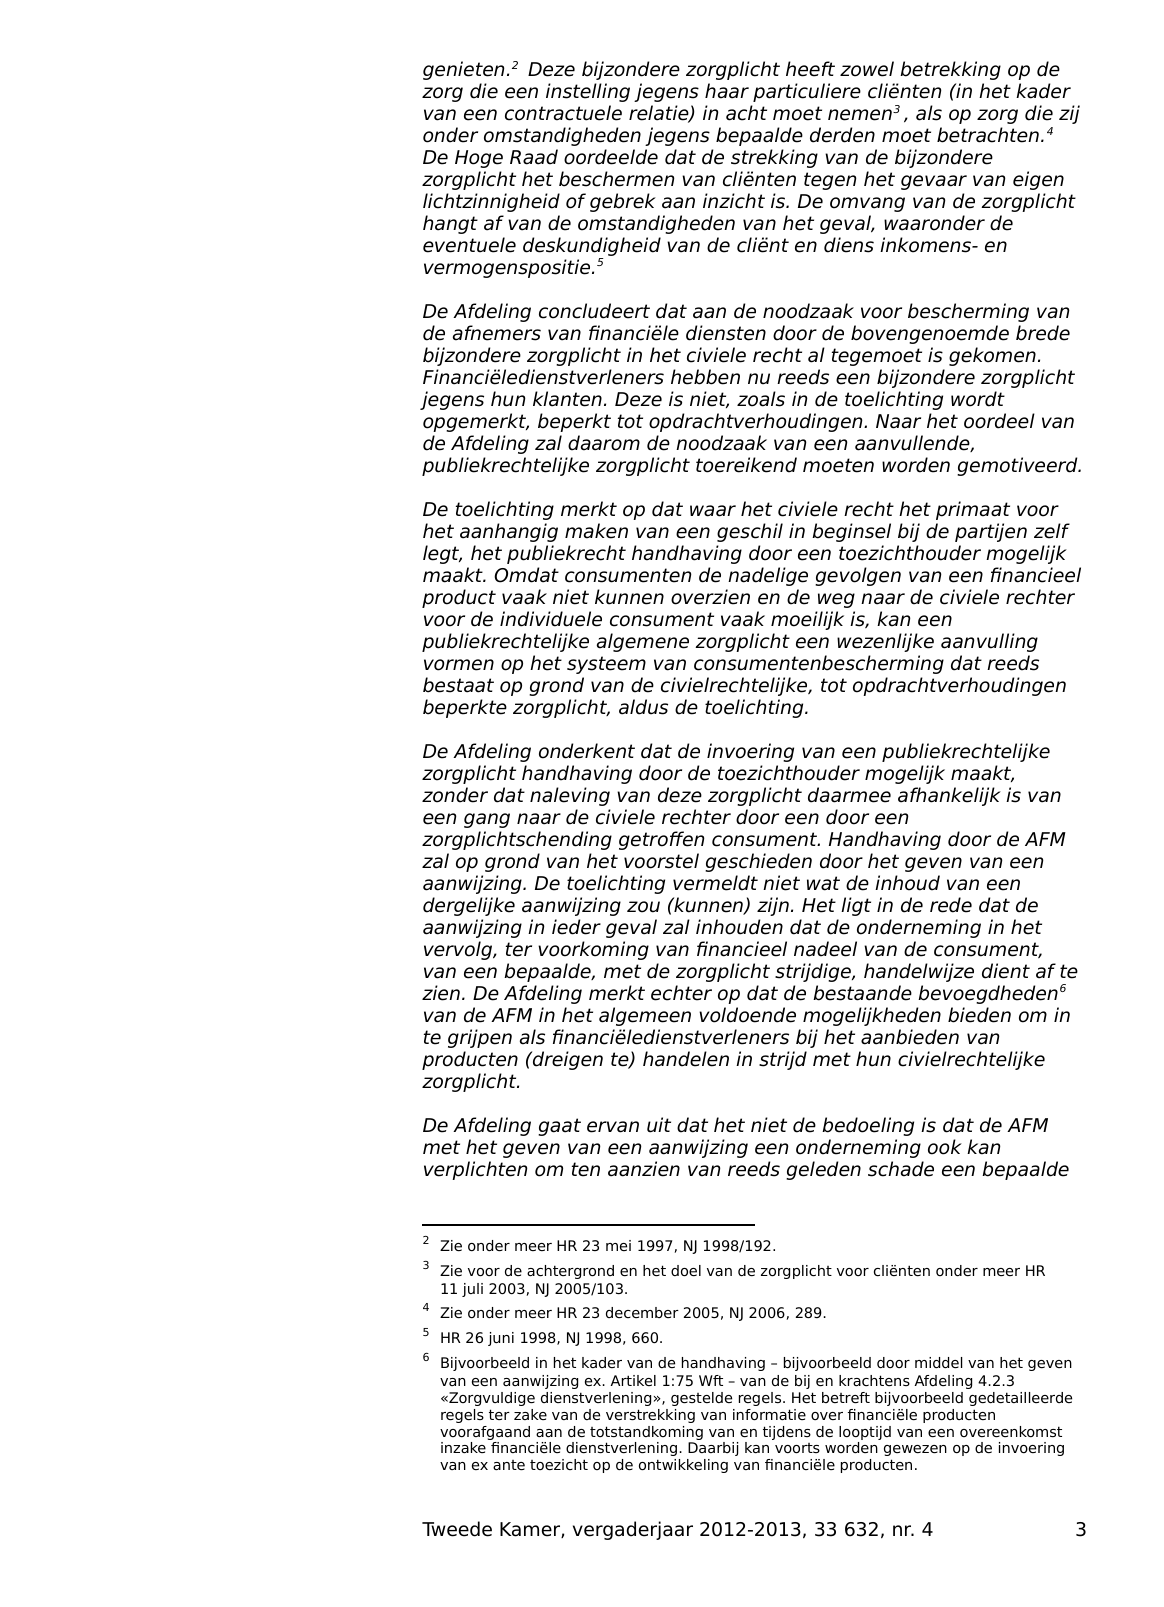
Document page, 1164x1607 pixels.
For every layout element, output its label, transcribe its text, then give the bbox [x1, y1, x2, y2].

text De Afdeling onderkent dat de invoering van een publiekrechtelijke zorgplicht handhaving door de toezichthouder mogelijk maakt, zonder dat naleving van deze zorgplicht daarmee afhankelijk is van een gang naar de civiele rechter door een door een zorgplichtschending getroffen consument. Handhaving door de AFM zal op grond van het voorstel geschieden door het geven van een aanwijzing. De toelichting vermeldt niet wat de inhoud van een dergelijke aanwijzing zou (kunnen) zijn. Het ligt in de rede dat de aanwijzing in ieder geval zal inhouden dat de onderneming in het vervolg, ter voorkoming van financieel nadeel van de consument, van een bepaalde, met de zorgplicht strijdige, handelwijze dient af te zien. De Afdeling merkt echter op dat de bestaande bevoegdheden van de AFM in het algemeen voldoende mogelijkheden bieden om in te grijpen als financiëledienstverleners bij het aanbieden van producten (dreigen te) handelen in strijd met hun civielrechtelijke zorgplicht. [422, 741, 1087, 1093]
text De Afdeling concludeert dat aan de noodzaak voor bescherming van de afnemers van financiële diensten door de bovengenoemde brede bijzondere zorgplicht in het civiele recht al tegemoet is gekomen. Financiëledienstverleners hebben nu reeds een bijzondere zorgplicht jegens hun klanten. Deze is niet, zoals in de toelichting wordt opgemerkt, beperkt tot opdrachtverhoudingen. Naar het oordeel van de Afdeling zal daarom de noodzaak van een aanvullende, publiekrechtelijke zorgplicht toereikend moeten worden gemotiveerd. [422, 301, 1087, 477]
text Zie onder meer HR 23 mei 1997, NJ 1998/192. [422, 1234, 1087, 1256]
text In de toelichting wordt opgemerkt dat ook het civiele recht een algemene zorgplicht kent. Daarbij wordt gewezen op artikel 401 van Boek 7 van het Burgerlijk Wetboek, dat bepaalt dat een opdrachtnemer bij zijn werkzaamheden de zorg van een goed opdrachtnemer in acht moet nemen. De Afdeling wijst erop dat de Hoge Raad in het civiele recht, naast de genoemde zorg van een goed opdrachtnemer, ook een bijzondere zorgplicht voor financiële instellingen aanneemt. De zorg waartoe een financiële instelling jegens een cliënt gehouden is, gaat daarbij verder dan de zorg die contractspartijen onder normale omstandigheden jegens elkaar in acht moeten nemen. De bijzondere zorgplicht van een financiële instelling vloeit volgens vaste rechtspraak voort uit de bijzondere functie die financiële instellingen in het maatschappelijk verkeer vervullen, waarbij zij als bij uitstek deskundig te achten professionele financiële dienstverleners bij het publiek een bepaald vertrouwen genieten. Deze bijzondere zorgplicht heeft zowel betrekking op de zorg die een instelling jegens haar particuliere cliënten (in het kader van een contractuele relatie) in acht moet nemen, als op zorg die zij onder omstandigheden jegens bepaalde derden moet betrachten. De Hoge Raad oordeelde dat de strekking van de bijzondere zorgplicht het beschermen van cliënten tegen het gevaar van eigen lichtzinnigheid of gebrek aan inzicht is. De omvang van de zorgplicht hangt af van de omstandigheden van het geval, waaronder de eventuele deskundigheid van de cliënt en diens inkomens- en vermogenspositie. [422, 59, 1087, 279]
text Bijvoorbeeld in het kader van de handhaving – bijvoorbeeld door middel van het geven van een aanwijzing ex. Artikel 1:75 Wft – van de bij en krachtens Afdeling 4.2.3 «Zorgvuldige dienstverlening», gestelde regels. Het betreft bijvoorbeeld gedetailleerde regels ter zake van de verstrekking van informatie over financiële producten voorafgaand aan de totstandkoming van en tijdens de looptijd van een overeenkomst inzake financiële dienstverlening. Daarbij kan voorts worden gewezen op de invoering van ex ante toezicht op de ontwikkeling van financiële producten. [422, 1351, 1087, 1474]
text HR 26 juni 1998, NJ 1998, 660. [422, 1326, 1087, 1348]
text Zie voor de achtergrond en het doel van de zorgplicht voor cliënten onder meer HR 11 juli 2003, NJ 2005/103. [422, 1259, 1087, 1298]
text De Afdeling gaat ervan uit dat het niet de bedoeling is dat de AFM met het geven van een aanwijzing een onderneming ook kan verplichten om ten aanzien van reeds geleden schade een bepaalde [422, 1115, 1087, 1181]
text Zie onder meer HR 23 december 2005, NJ 2006, 289. [422, 1301, 1087, 1323]
text De toelichting merkt op dat waar het civiele recht het primaat voor het aanhangig maken van een geschil in beginsel bij de partijen zelf legt, het publiekrecht handhaving door een toezichthouder mogelijk maakt. Omdat consumenten de nadelige gevolgen van een financieel product vaak niet kunnen overzien en de weg naar de civiele rechter voor de individuele consument vaak moeilijk is, kan een publiekrechtelijke algemene zorgplicht een wezenlijke aanvulling vormen op het systeem van consumentenbescherming dat reeds bestaat op grond van de civielrechtelijke, tot opdrachtverhoudingen beperkte zorgplicht, aldus de toelichting. [422, 499, 1087, 719]
